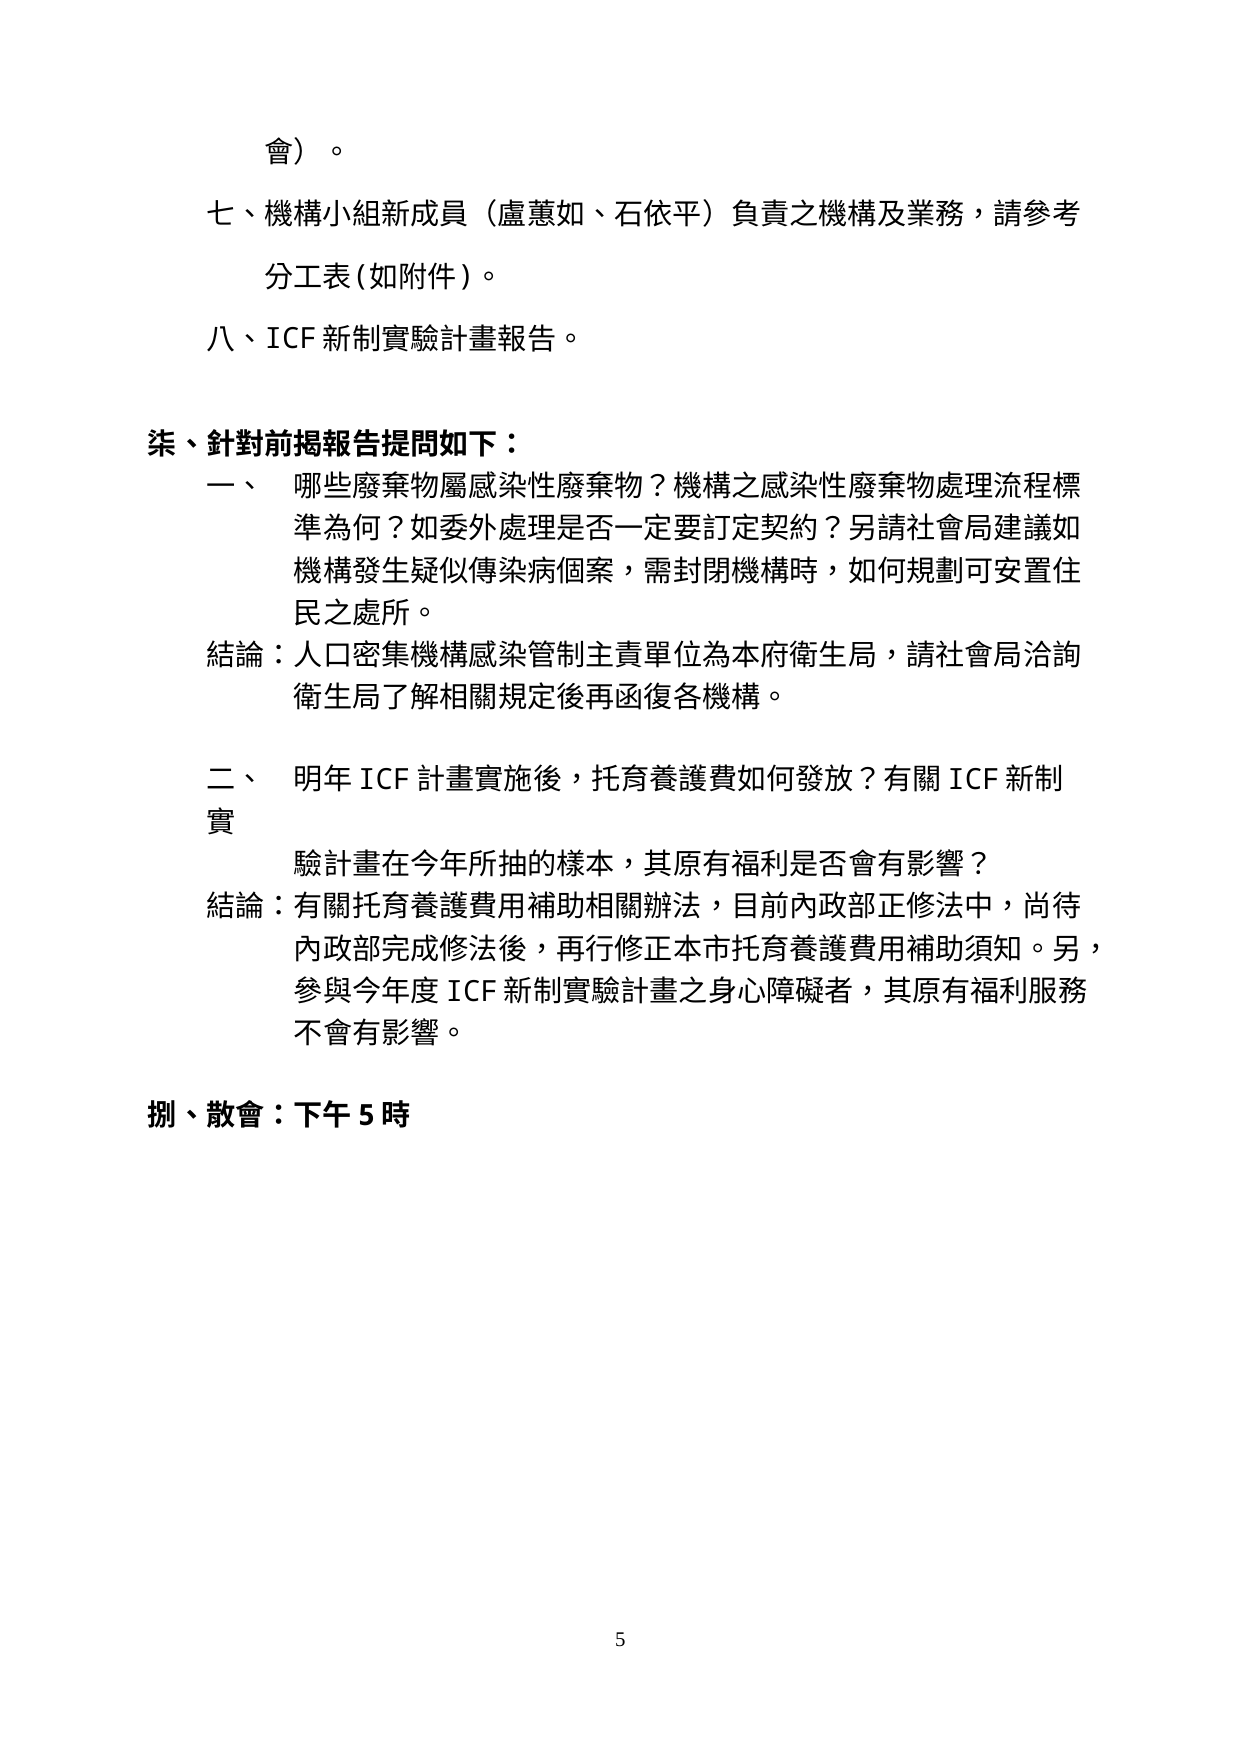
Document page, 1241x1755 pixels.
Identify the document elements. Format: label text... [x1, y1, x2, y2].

text 分工表(如附件)。 [148, 233, 1093, 295]
text 柒、針對前揭報告提問如下： [148, 420, 1093, 462]
text 結論：有關托育養護費用補助相關辦法，目前內政部正修法中，尚待 [148, 883, 1093, 925]
text 驗計畫在今年所抽的樣本，其原有福利是否會有影響？ [206, 841, 1093, 883]
text 內政部完成修法後，再行修正本市托育養護費用補助須知。另，參與今年度ICF新制實驗計畫之身心障礙者，其原有福利服務不會有影響。 [294, 925, 1093, 1052]
text 一、 哪些廢棄物屬感染性廢棄物？機構之感染性廢棄物處理流程標準為何？如委外處理是否一定要訂定契約？另請社會局建議如機構發生疑似傳染病個案，需封閉機構時，如何規劃可安置住民之處所。 [206, 462, 1093, 632]
text 衛生局了解相關規定後再函復各機構。 [294, 674, 1093, 716]
text 結論：人口密集機構感染管制主責單位為本府衛生局，請社會局洽詢 [206, 632, 1093, 674]
text 二、 明年ICF計畫實施後，托育養護費如何發放？有關ICF新制實 [206, 756, 1093, 841]
text 七、機構小組新成員（盧蕙如、石依平）負責之機構及業務，請參考 [148, 170, 1093, 233]
text 八、ICF新制實驗計畫報告。 [148, 295, 1093, 358]
text 捌、散會：下午5時 [148, 1092, 1093, 1134]
text 會）。 [148, 108, 1093, 170]
